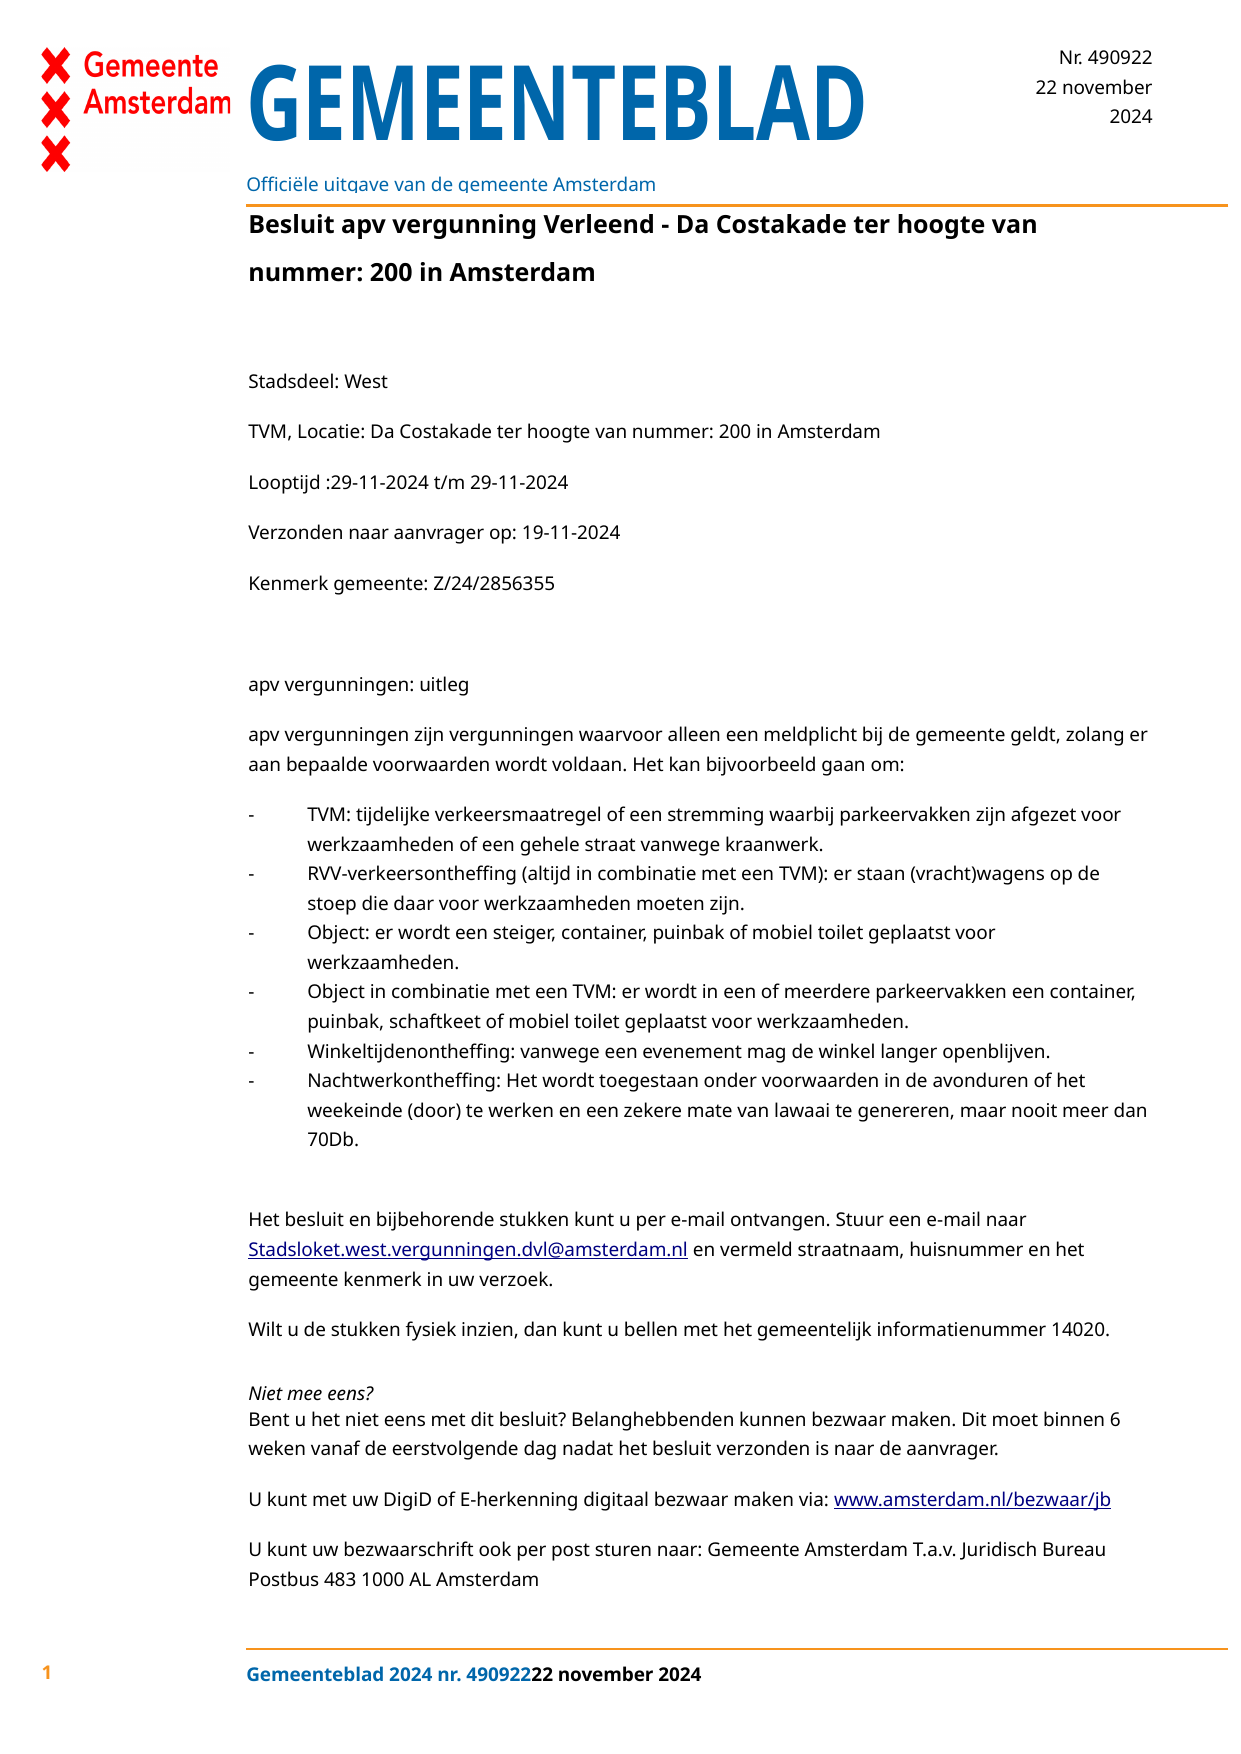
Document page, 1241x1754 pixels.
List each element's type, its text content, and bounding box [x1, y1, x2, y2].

text Kenmerk gemeente: Z/24/2856355 [248, 570, 1152, 596]
list Nachtwerkontheffing: Het wordt toegestaan onder voorwaarden in de avonduren of het weekeinde (door) te werken en een zekere mate van lawaai te genereren, maar nooit meer dan 70Db. [248, 1067, 1152, 1152]
text apv vergunningen zijn vergunningen waarvoor alleen een meldplicht bij de gemeente geldt, zolang er aan bepaalde voorwaarden wordt voldaan. Het kan bijvoorbeeld gaan om: [248, 721, 1152, 777]
text Wilt u de stukken fysiek inzien, dan kunt u bellen met het gemeentelijk informatienummer 14020. [248, 1316, 1152, 1342]
picture [41, 47, 231, 172]
list TVM: tijdelijke verkeersmaatregel of een stremming waarbij parkeervakken zijn afgezet voor werkzaamheden of een gehele straat vanwege kraanwerk. [248, 801, 1152, 857]
text Verzonden naar aanvrager op: 19-11-2024 [248, 519, 1152, 545]
text apv vergunningen: uitleg [248, 671, 1152, 697]
text Besluit apv vergunning Verleend - Da Costakade ter hoogte van nummer: 200 in Amsterdam [248, 207, 1152, 288]
text TVM, Locatie: Da Costakade ter hoogte van nummer: 200 in Amsterdam [248, 419, 1152, 444]
text U kunt uw bezwaarschrift ook per post sturen naar: Gemeente Amsterdam T.a.v. Juridisch Bureau Postbus 483 1000 AL Amsterdam [248, 1536, 1152, 1592]
list Object in combinatie met een TVM: er wordt in een of meerdere parkeervakken een container, puinbak, schaftkeet of mobiel toilet geplaatst voor werkzaamheden. [248, 979, 1152, 1034]
list Object: er wordt een steiger, container, puinbak of mobiel toilet geplaatst voor werkzaamheden. [248, 919, 1152, 975]
list RVV-verkeersontheffing (altijd in combinatie met een TVM): er staan (vracht)wagens op de stoep die daar voor werkzaamheden moeten zijn. [248, 860, 1152, 916]
text Bent u het niet eens met dit besluit? Belanghebbenden kunnen bezwaar maken. Dit moet binnen 6 weken vanaf de eerstvolgende dag nadat het besluit verzonden is naar de aanvrager. [248, 1406, 1152, 1461]
text Stadsdeel: West [248, 368, 1152, 394]
text Niet mee eens? [248, 1380, 1152, 1406]
list Winkeltijdenontheffing: vanwege een evenement mag de winkel langer openblijven. [248, 1038, 1152, 1064]
text Looptijd :29-11-2024 t/m 29-11-2024 [248, 469, 1152, 495]
text U kunt met uw DigiD of E-herkenning digitaal bezwaar maken via: www.amsterdam.nl/bezwaar/jb [248, 1486, 1152, 1512]
text Het besluit en bijbehorende stukken kunt u per e-mail ontvangen. Stuur een e-mail naar Stadsloket.west.vergunningen.dvl@amsterdam.nl en vermeld straatnaam, huisnummer en het gemeente kenmerk in uw verzoek. [248, 1207, 1152, 1292]
